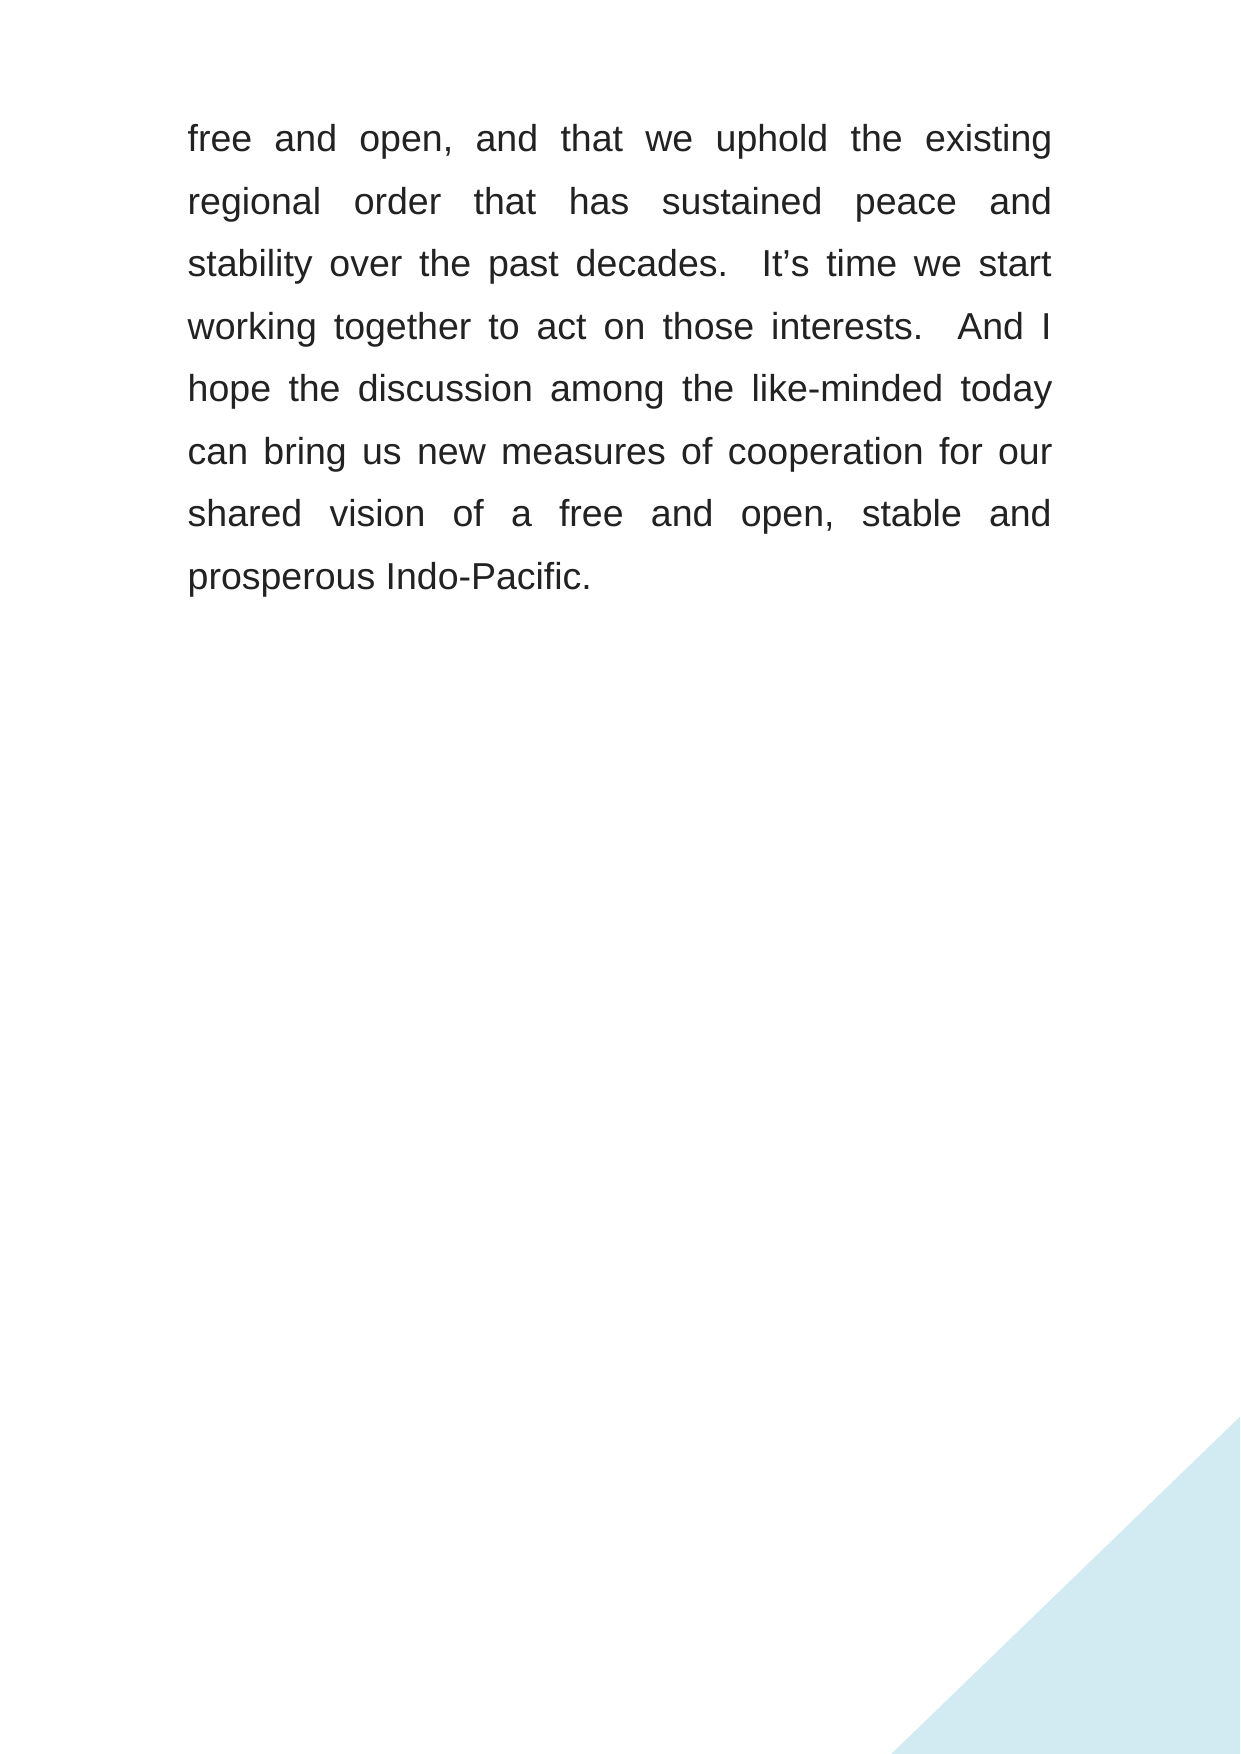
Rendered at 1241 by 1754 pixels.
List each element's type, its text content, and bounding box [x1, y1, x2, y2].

text free and open, and that we uphold the existing regional order that has sustained peace and stability over the past decades. It’s time we start working together to act on those interests. And I hope the discussion among the like-minded today can bring us new measures of cooperation for our shared vision of a free and open, stable and prosperous Indo-Pacific. [187, 96, 1053, 596]
